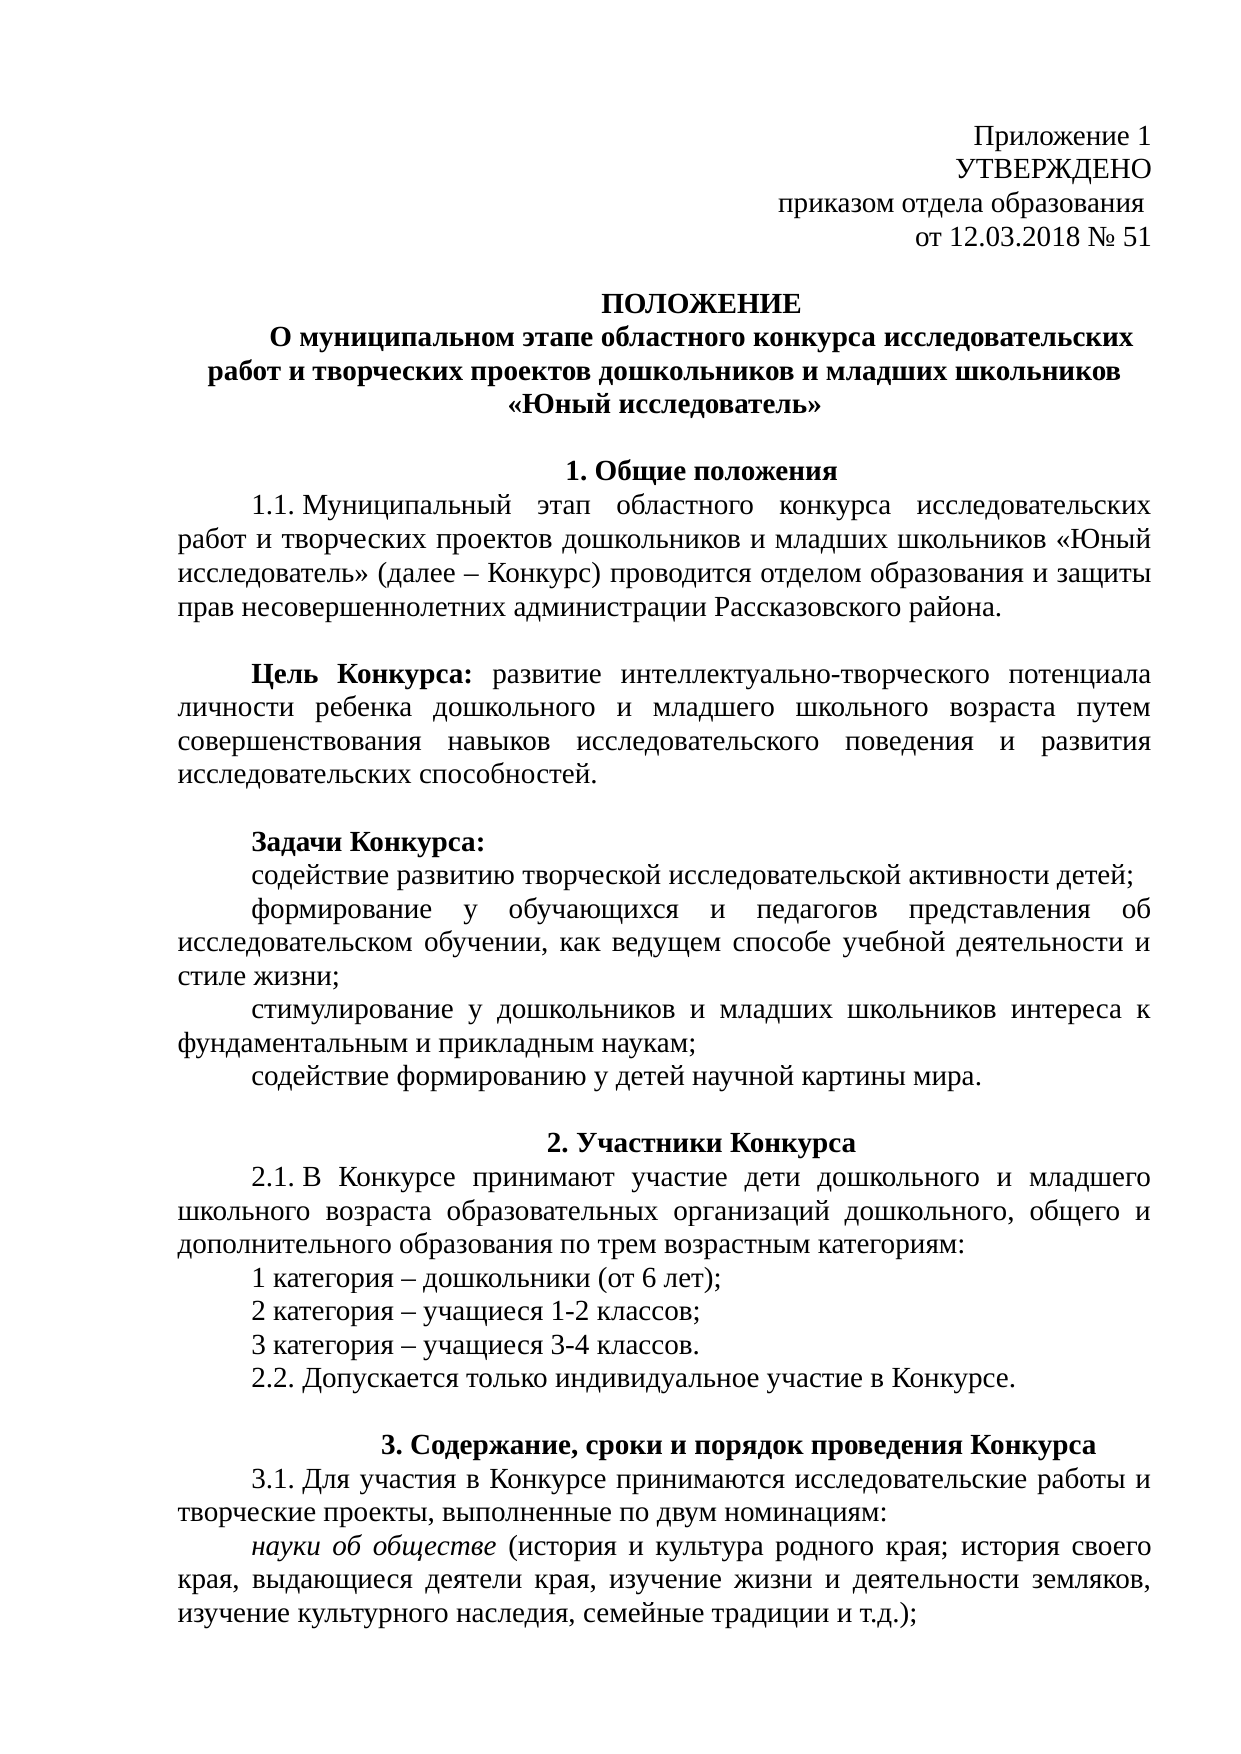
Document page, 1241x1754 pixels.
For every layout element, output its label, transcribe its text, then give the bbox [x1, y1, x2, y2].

text 1. Общие положения [177, 453, 1152, 487]
text 2 категория – учащиеся 1-2 классов; [177, 1293, 1152, 1327]
text ПОЛОЖЕНИЕ [177, 286, 1152, 319]
text Приложение 1 [177, 118, 1152, 152]
text 1 категория – дошкольники (от 6 лет); [177, 1260, 1152, 1293]
text содействие развитию творческой исследовательской активности детей; [177, 857, 1152, 891]
text содействие формированию у детей научной картины мира. [177, 1058, 1152, 1092]
text формирование у обучающихся и педагогов представления об исследовательском обучении, как ведущем способе учебной деятельности и стиле жизни; [177, 891, 1152, 991]
text О муниципальном этапе областного конкурса исследовательских работ и творческих проектов дошкольников и младших школьников «Юный исследователь» [177, 319, 1152, 420]
text 2.2. Допускается только индивидуальное участие в Конкурсе. [177, 1360, 1152, 1394]
text 3. Содержание, сроки и порядок проведения Конкурса [326, 1427, 1152, 1461]
text науки об обществе (история и культура родного края; история своего края, выдающиеся деятели края, изучение жизни и деятельности земляков, изучение культурного наследия, семейные традиции и т.д.); [177, 1528, 1152, 1629]
text 2. Участники Конкурса [177, 1126, 1152, 1159]
text стимулирование у дошкольников и младших школьников интереса к фундаментальным и прикладным наукам; [177, 991, 1152, 1058]
text от 12.03.2018 № 51 [177, 219, 1152, 252]
text Задачи Конкурса: [177, 824, 1152, 857]
text 2.1. В Конкурсе принимают участие дети дошкольного и младшего школьного возраста образовательных организаций дошкольного, общего и дополнительного образования по трем возрастным категориям: [177, 1159, 1152, 1260]
text УТВЕРЖДЕНО [177, 152, 1152, 185]
text 3 категория – учащиеся 3-4 классов. [177, 1327, 1152, 1360]
text приказом отдела образования [767, 185, 1152, 219]
text 3.1. Для участия в Конкурсе принимаются исследовательские работы и творческие проекты, выполненные по двум номинациям: [177, 1461, 1152, 1528]
text Цель Конкурса: развитие интеллектуально-творческого потенциала личности ребенка дошкольного и младшего школьного возраста путем совершенствования навыков исследовательского поведения и развития исследовательских способностей. [177, 656, 1152, 790]
text 1.1. Муниципальный этап областного конкурса исследовательских работ и творческих проектов дошкольников и младших школьников «Юный исследователь» (далее – Конкурс) проводится отделом образования и защиты прав несовершеннолетних администрации Рассказовского района. [177, 487, 1152, 622]
